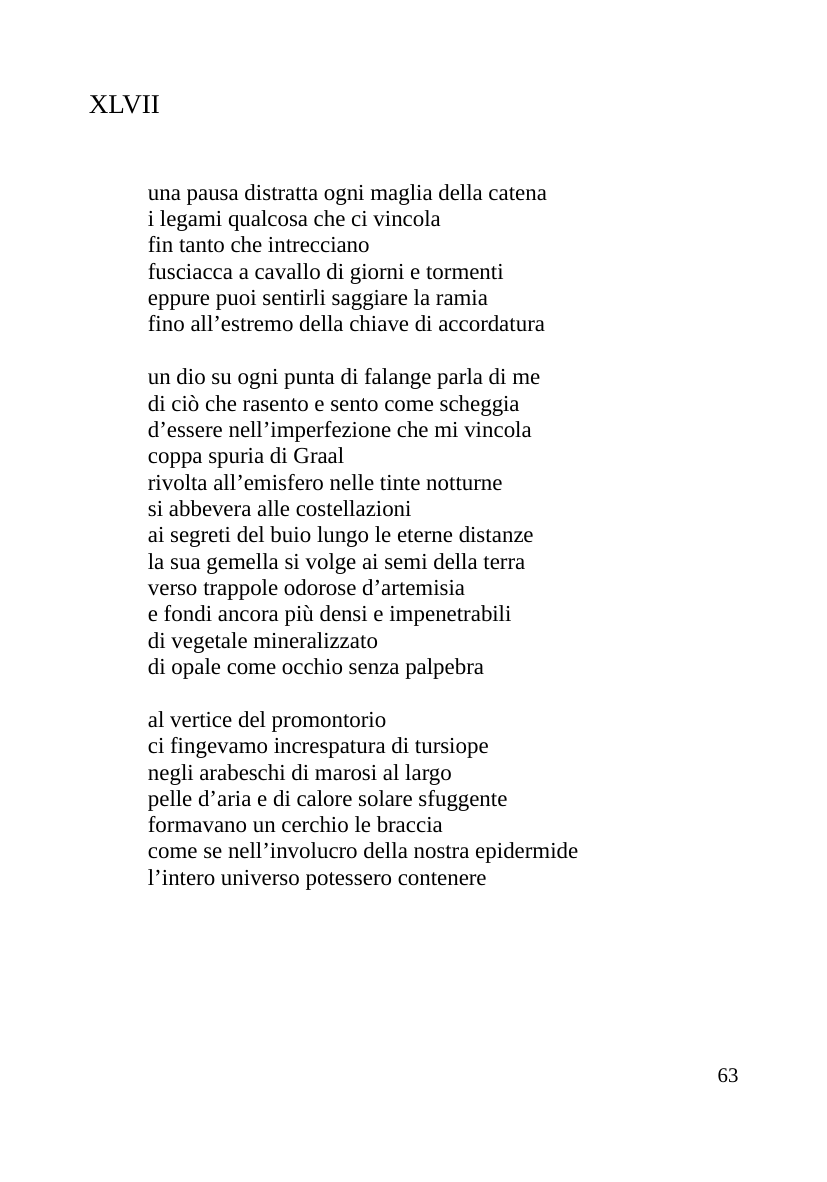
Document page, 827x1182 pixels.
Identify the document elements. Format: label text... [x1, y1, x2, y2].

text rivolta all’emisfero nelle tinte notturne [148, 469, 738, 495]
text verso trappole odorose d’artemisia [148, 574, 738, 600]
text di vegetale mineralizzato [148, 627, 738, 653]
text di ciò che rasento e sento come scheggia [148, 389, 738, 416]
text negli arabeschi di marosi al largo [148, 758, 738, 785]
text pelle d’aria e di calore solare sfuggente [148, 785, 738, 811]
text di opale come occhio senza palpebra [148, 653, 738, 679]
text d’essere nell’imperfezione che mi vincola [148, 416, 738, 442]
text fino all’estremo della chiave di accordatura [148, 311, 738, 337]
text XLVII [88, 88, 738, 120]
text la sua gemella si volge ai semi della terra [148, 548, 738, 574]
text ai segreti del buio lungo le eterne distanze [148, 521, 738, 548]
text si abbevera alle costellazioni [148, 495, 738, 521]
text ci fingevamo increspatura di tursiope [148, 732, 738, 758]
text i legami qualcosa che ci vincola [148, 205, 738, 231]
text e fondi ancora più densi e impenetrabili [148, 600, 738, 627]
text fusciacca a cavallo di giorni e tormenti [148, 258, 738, 284]
text formavano un cerchio le braccia [148, 811, 738, 838]
text un dio su ogni punta di falange parla di me [148, 363, 738, 389]
text al vertice del promontorio [148, 706, 738, 732]
text fin tanto che intrecciano [148, 231, 738, 258]
text l’intero universo potessero contenere [148, 864, 738, 890]
text come se nell’involucro della nostra epidermide [148, 838, 738, 864]
text eppure puoi sentirli saggiare la ramia [148, 284, 738, 311]
text coppa spuria di Graal [148, 442, 738, 469]
text una pausa distratta ogni maglia della catena [148, 179, 738, 205]
